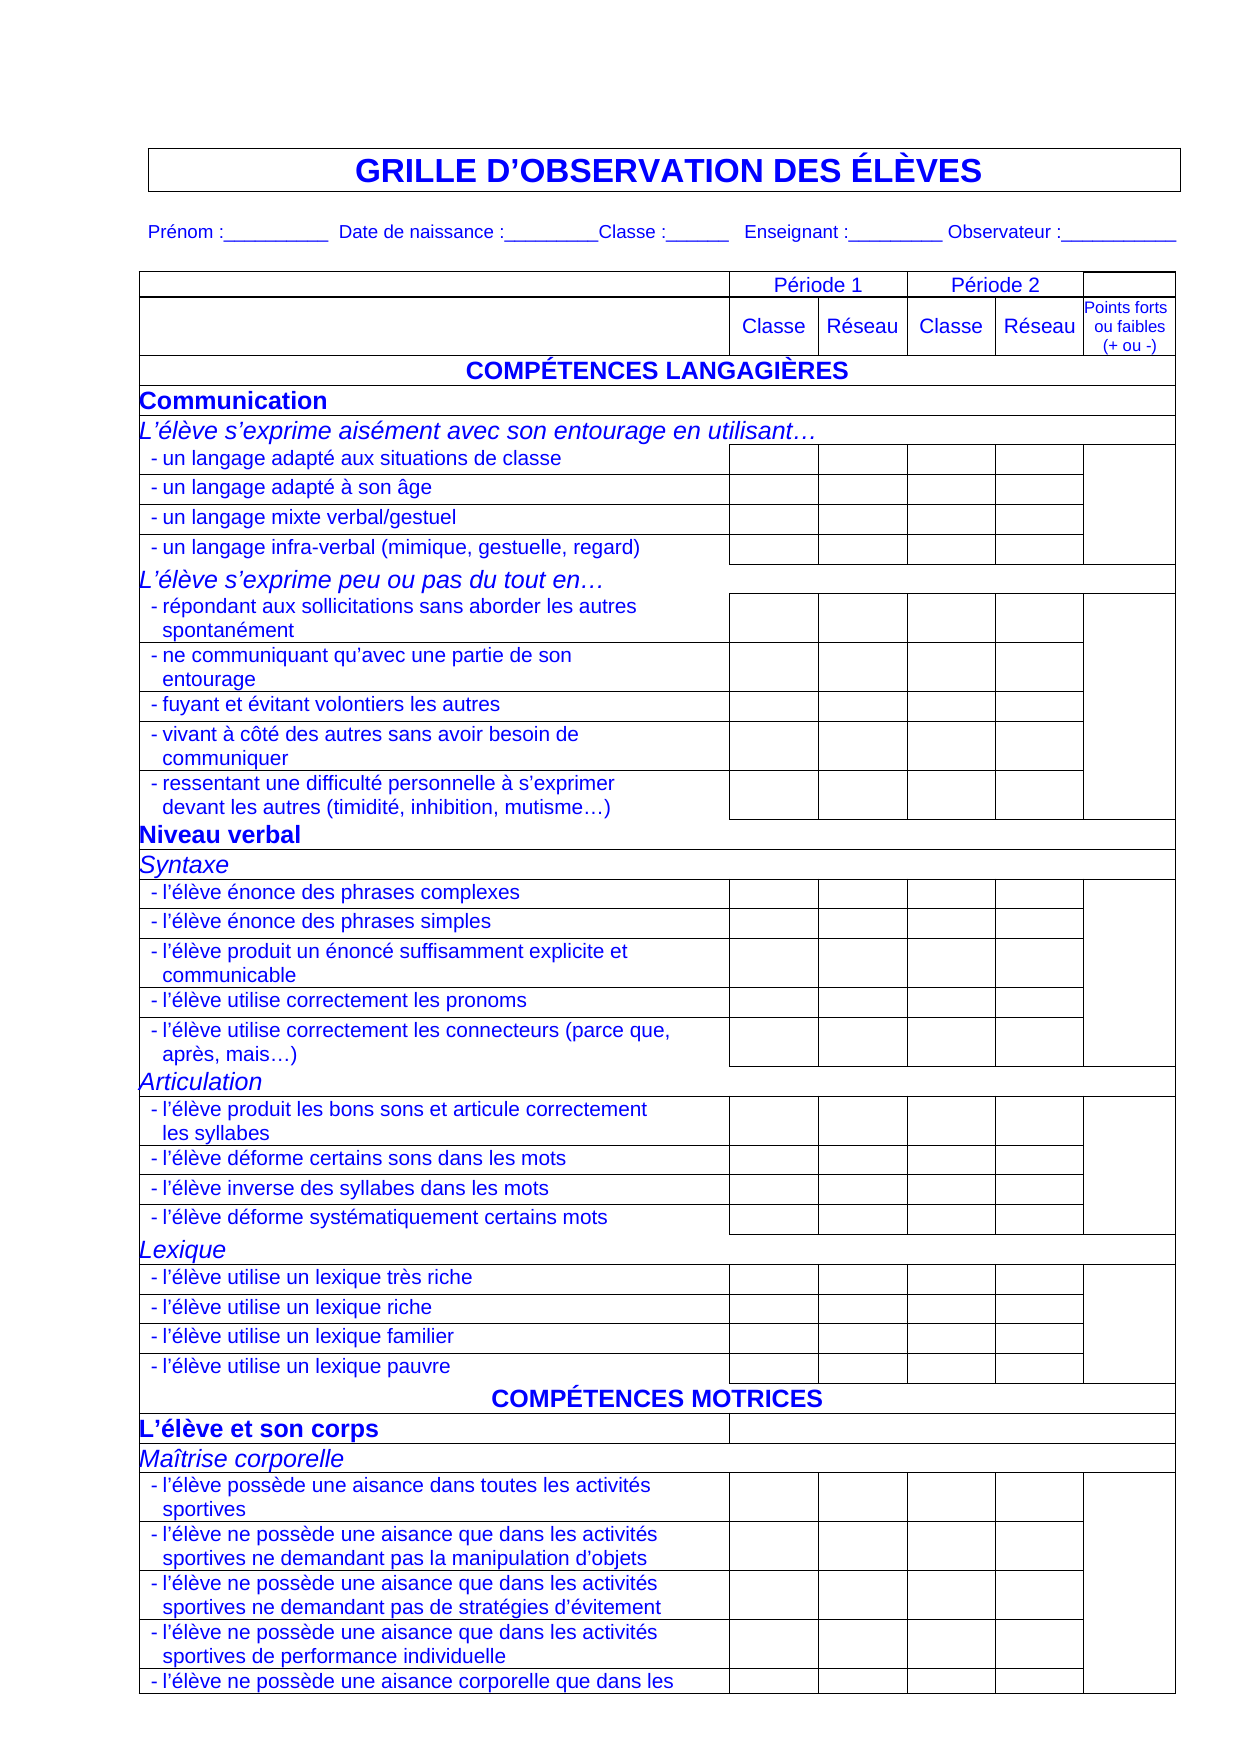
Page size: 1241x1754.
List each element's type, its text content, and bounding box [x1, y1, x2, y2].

table_header [908, 445, 995, 474]
table_cell [819, 1571, 907, 1619]
table_cell [730, 1522, 818, 1570]
table_cell Articulation [140, 1066, 1175, 1096]
table_cell [819, 475, 907, 504]
table_header [996, 445, 1083, 474]
table_cell [908, 1620, 995, 1668]
table_header [140, 272, 729, 296]
table_cell [819, 722, 907, 770]
table_cell [1084, 1265, 1175, 1383]
table_cell [996, 1354, 1083, 1383]
table_cell - l’élève utilise un lexique familier [140, 1324, 729, 1353]
table_header - l’élève utilise un lexique très riche [140, 1265, 729, 1293]
table_cell - l’élève ne possède une aisance que dans les activités sportives de performance individuelle [140, 1620, 729, 1668]
table_cell - l’élève produit un énoncé suffisamment explicite et communicable [140, 939, 729, 987]
table_cell [996, 1571, 1083, 1619]
table_cell [996, 771, 1083, 819]
table_header [908, 594, 995, 642]
table_cell [908, 535, 995, 563]
table_cell Syntaxe [140, 850, 1175, 878]
table_cell [730, 909, 818, 938]
table_cell [996, 939, 1083, 987]
table_cell [819, 1018, 907, 1066]
table_cell [908, 909, 995, 938]
table_cell [908, 771, 995, 819]
table_cell [730, 1354, 818, 1383]
table_cell - l’élève énonce des phrases simples [140, 909, 729, 938]
table_cell [730, 475, 818, 504]
table_header [996, 594, 1083, 642]
table_header [996, 1473, 1083, 1521]
table_header [730, 445, 818, 474]
table_header [908, 1473, 995, 1521]
table_cell - ressentant une difficulté personnelle à s’exprimer devant les autres (timidité, inhibition, mutisme…) [140, 771, 729, 819]
table_cell [730, 1669, 818, 1693]
table_cell [819, 771, 907, 819]
table_cell [730, 1414, 1175, 1442]
table_cell [996, 988, 1083, 1017]
table_cell [730, 535, 818, 563]
table_cell [819, 939, 907, 987]
table_cell [1084, 445, 1175, 563]
table_cell - un langage infra-verbal (mimique, gestuelle, regard) [140, 535, 729, 563]
table_cell [819, 505, 907, 534]
table_header [908, 1265, 995, 1293]
table_cell [819, 643, 907, 691]
table_cell [996, 643, 1083, 691]
table_cell [819, 988, 907, 1017]
table_cell [908, 1522, 995, 1570]
table_cell [819, 1324, 907, 1353]
table_header [996, 880, 1083, 908]
table_cell - l’élève ne possède une aisance que dans les activités sportives ne demandant pas la manipulation d’objets [140, 1522, 729, 1570]
table_header [819, 880, 907, 908]
table_header - répondant aux sollicitations sans aborder les autres spontanément [140, 593, 729, 642]
table_cell [819, 1522, 907, 1570]
table_cell L’élève s’exprime peu ou pas du tout en… [140, 564, 1175, 593]
table_cell - l’élève utilise un lexique pauvre [140, 1354, 729, 1383]
table_cell [819, 1295, 907, 1323]
table_cell [908, 1018, 995, 1066]
table_cell [730, 1175, 818, 1204]
table_header - l’élève énonce des phrases complexes [140, 880, 729, 908]
table_cell - l’élève inverse des syllabes dans les mots [140, 1175, 729, 1204]
table_cell [730, 1620, 818, 1668]
table_cell L’élève et son corps [140, 1414, 729, 1442]
table_cell [908, 505, 995, 534]
table_cell COMPÉTENCES LANGAGIÈRES [140, 356, 1175, 385]
table_cell Lexique [140, 1234, 1175, 1264]
table_cell [1084, 594, 1175, 819]
table_cell [730, 939, 818, 987]
table_cell [819, 1354, 907, 1383]
table_cell [819, 692, 907, 721]
table_cell [996, 535, 1083, 563]
table_cell [730, 643, 818, 691]
subtitle GRILLE D’OBSERVATION DES ÉLÈVES [149, 149, 1180, 191]
table_cell Niveau verbal [140, 819, 1175, 849]
table_cell - un langage mixte verbal/gestuel [140, 505, 729, 534]
table_cell Classe [908, 298, 995, 355]
table_header [819, 594, 907, 642]
table_cell [996, 1669, 1083, 1693]
table_cell [996, 475, 1083, 504]
table_cell [908, 1295, 995, 1323]
table_header [730, 1265, 818, 1293]
table_header Période 1 [730, 272, 907, 296]
table_cell - un langage adapté à son âge [140, 475, 729, 504]
table_cell [730, 1205, 818, 1234]
table_cell [1084, 880, 1175, 1066]
table_cell [908, 475, 995, 504]
table_cell - l’élève ne possède une aisance que dans les activités sportives ne demandant pas de stratégies d’évitement [140, 1571, 729, 1619]
table_cell [819, 909, 907, 938]
table_header [730, 1097, 818, 1144]
table_header [730, 594, 818, 642]
table_cell [730, 1571, 818, 1619]
table_cell [730, 771, 818, 819]
table_cell [730, 988, 818, 1017]
table_header [819, 1097, 907, 1144]
table_cell Points forts ou faibles (+ ou -) [1084, 298, 1175, 355]
table_header [730, 880, 818, 908]
table_cell [996, 722, 1083, 770]
table_cell - ne communiquant qu’avec une partie de son entourage [140, 643, 729, 691]
table_cell [996, 1205, 1083, 1234]
table_cell - l’élève ne possède une aisance corporelle que dans les [140, 1669, 729, 1693]
table_cell [140, 298, 729, 355]
table_header - l’élève possède une aisance dans toutes les activités sportives [140, 1473, 729, 1521]
table_cell [996, 1324, 1083, 1353]
table_header - un langage adapté aux situations de classe [140, 444, 729, 474]
table_cell Réseau [996, 298, 1083, 355]
table_cell - fuyant et évitant volontiers les autres [140, 692, 729, 721]
table_cell L’élève s’exprime aisément avec son entourage en utilisant… [140, 416, 1175, 444]
table_header [996, 1265, 1083, 1293]
table_cell [996, 692, 1083, 721]
table_cell COMPÉTENCES MOTRICES [140, 1383, 1175, 1413]
table_header [819, 1265, 907, 1293]
table_header Période 2 [908, 272, 1083, 296]
table_cell - l’élève déforme certains sons dans les mots [140, 1146, 729, 1174]
table_cell - l’élève utilise correctement les pronoms [140, 988, 729, 1017]
table_cell [908, 1146, 995, 1174]
table_cell [996, 1018, 1083, 1066]
table_cell [730, 1324, 818, 1353]
table_header [908, 1097, 995, 1144]
table_cell [908, 988, 995, 1017]
table_cell [730, 692, 818, 721]
table_cell [819, 1669, 907, 1693]
table_cell [730, 1018, 818, 1066]
table_cell Communication [140, 386, 1175, 414]
table_cell [819, 1146, 907, 1174]
table_cell [996, 1295, 1083, 1323]
table_header [819, 1473, 907, 1521]
table_cell [819, 1175, 907, 1204]
table_cell [908, 643, 995, 691]
table_cell [908, 1669, 995, 1693]
table_cell [908, 1571, 995, 1619]
table_cell [996, 1175, 1083, 1204]
table_header [819, 445, 907, 474]
table_cell [908, 1324, 995, 1353]
table_header [996, 1097, 1083, 1144]
table_cell [996, 1146, 1083, 1174]
table_cell [819, 1205, 907, 1234]
table_cell - l’élève déforme systématiquement certains mots [140, 1205, 729, 1234]
text Prénom :__________ Date de naissance :_________Classe :______ Enseignant :_________ Observateur :___________ [148, 221, 1181, 243]
table_cell [996, 909, 1083, 938]
table_cell [908, 1175, 995, 1204]
table_cell - l’élève utilise un lexique riche [140, 1295, 729, 1323]
table_cell [996, 505, 1083, 534]
table_header [1084, 273, 1175, 296]
table_cell [908, 1354, 995, 1383]
table_cell [1084, 1473, 1175, 1693]
table_cell [819, 1620, 907, 1668]
table_cell [730, 722, 818, 770]
table_header [730, 1473, 818, 1521]
table_cell [730, 1146, 818, 1174]
table_cell [908, 722, 995, 770]
table_cell Maîtrise corporelle [140, 1444, 1175, 1472]
table_cell [908, 939, 995, 987]
table_cell [996, 1620, 1083, 1668]
table_cell [908, 692, 995, 721]
table_cell [908, 1205, 995, 1234]
table_cell - vivant à côté des autres sans avoir besoin de communiquer [140, 722, 729, 770]
table_cell - l’élève utilise correctement les connecteurs (parce que, après, mais…) [140, 1018, 729, 1066]
table_cell [730, 1295, 818, 1323]
table_cell [730, 505, 818, 534]
table_cell [1084, 1097, 1175, 1234]
table_header [908, 880, 995, 908]
table_cell [996, 1522, 1083, 1570]
table_cell Classe [730, 298, 818, 355]
table_header - l’élève produit les bons sons et articule correctement les syllabes [140, 1097, 729, 1144]
table_cell Réseau [819, 298, 907, 355]
table_cell [819, 535, 907, 563]
